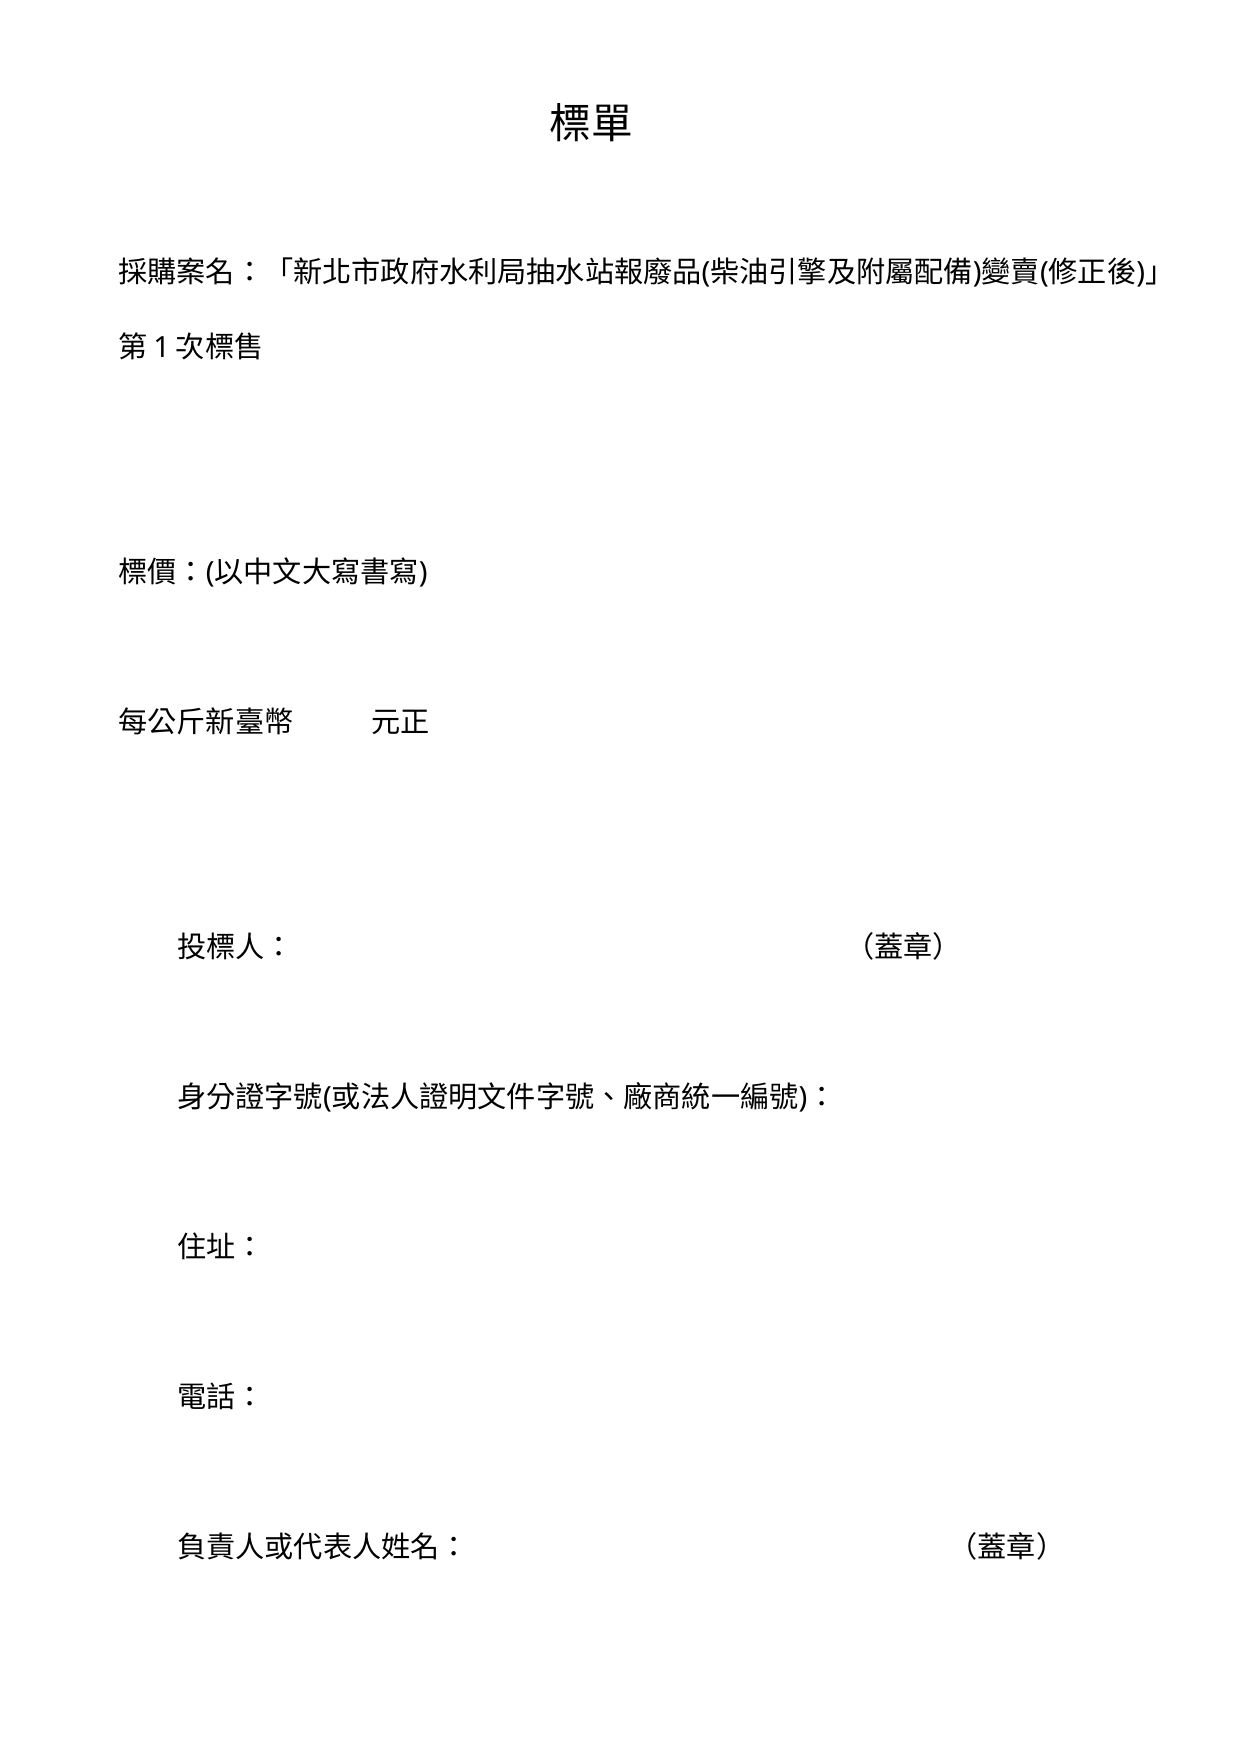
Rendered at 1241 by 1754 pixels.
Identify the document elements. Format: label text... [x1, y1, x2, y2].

text 身分證字號(或法人證明文件字號、廠商統一編號)： [177, 1051, 1181, 1126]
text 標單 [59, 76, 1181, 151]
text 標價：(以中文大寫書寫) [118, 526, 1181, 601]
text 住址： [177, 1201, 1181, 1276]
text 每公斤新臺幣 元正 [118, 676, 1181, 751]
text 投標人： （蓋章） [177, 901, 1181, 976]
text 電話： [177, 1351, 1181, 1426]
text 負責人或代表人姓名： （蓋章） [177, 1501, 1181, 1576]
text 採購案名：「新北市政府水利局抽水站報廢品(柴油引擎及附屬配備)變賣(修正後)」第1次標售 [118, 151, 1181, 376]
